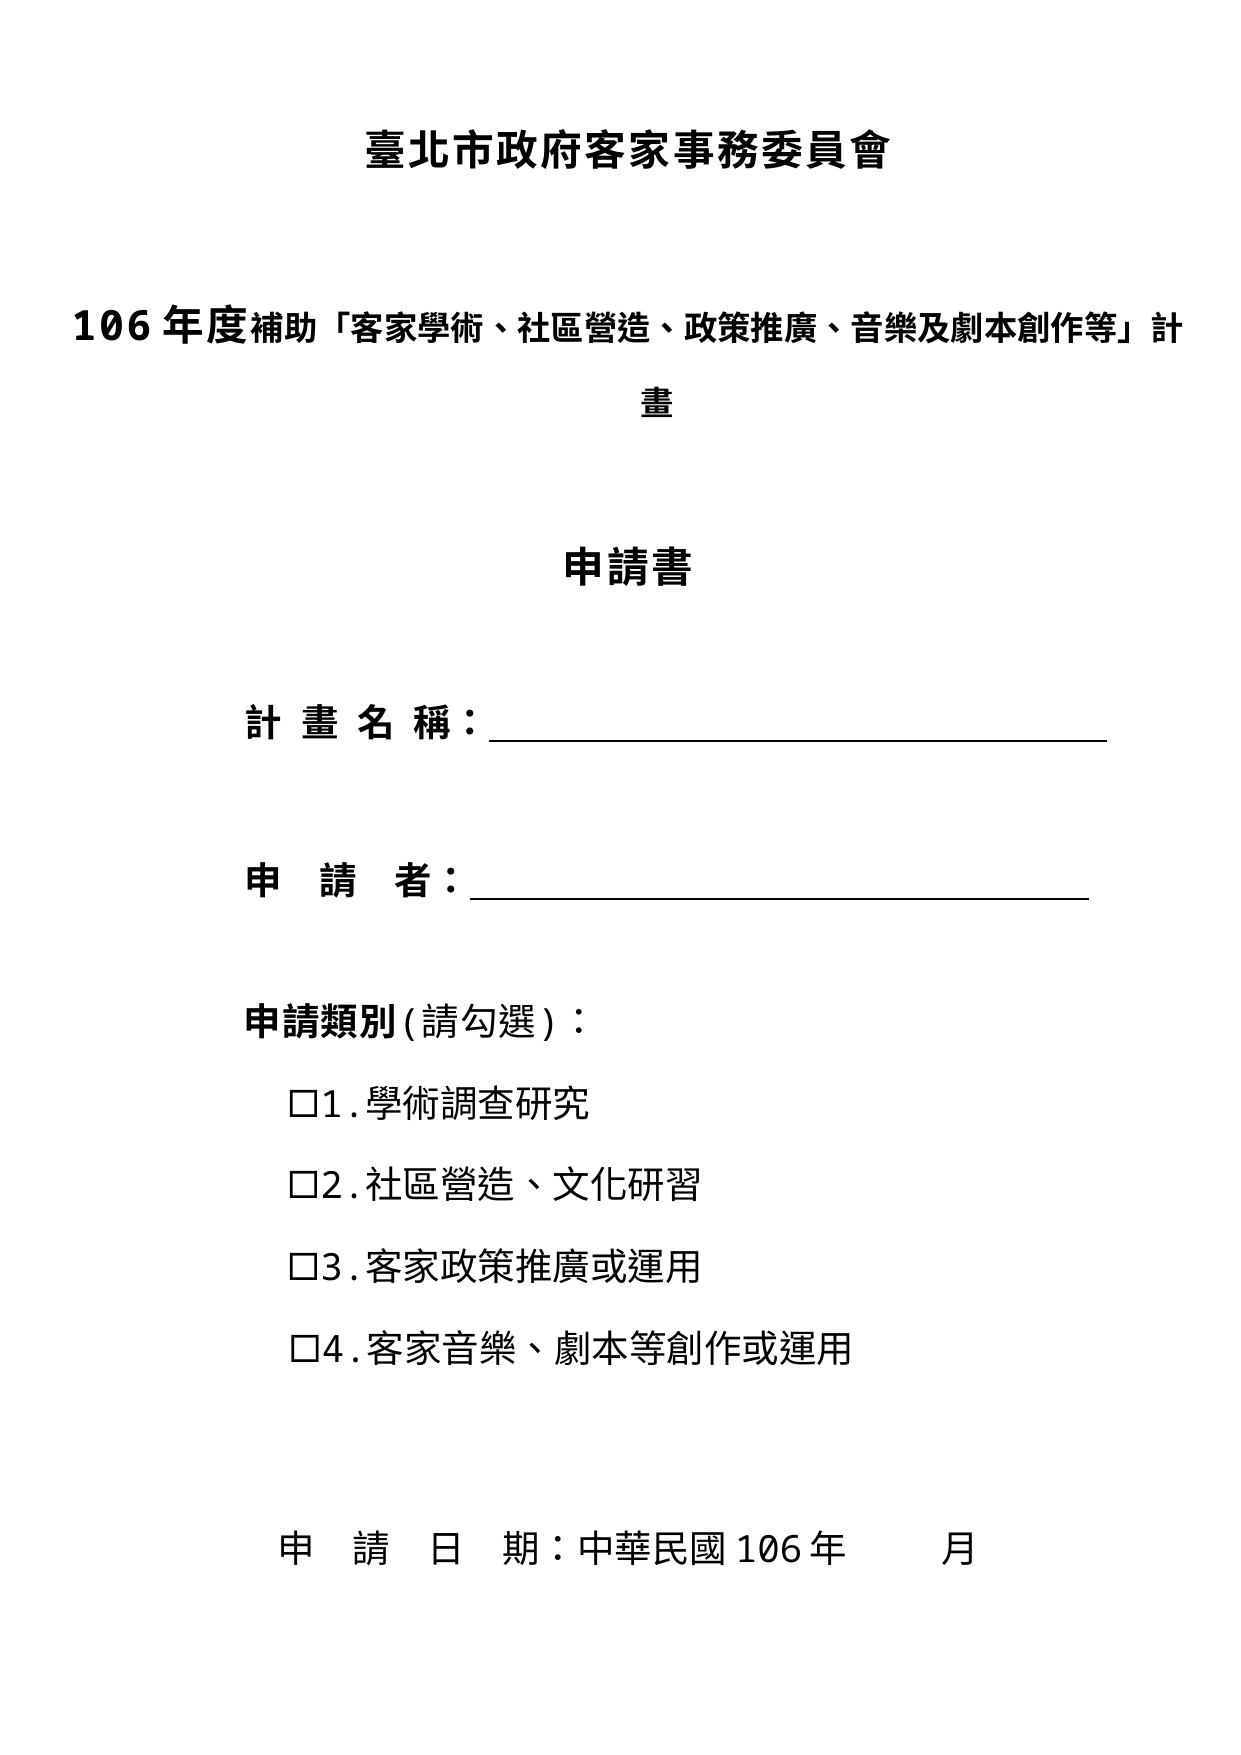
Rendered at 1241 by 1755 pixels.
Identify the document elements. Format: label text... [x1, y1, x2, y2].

text 1.學術調查研究 [287, 1073, 987, 1128]
text 申請書 [118, 534, 1137, 595]
text 申 請 者： [118, 851, 1137, 905]
text 計 畫 名 稱： [118, 693, 1137, 747]
text 3.客家政策推廣或運用 [287, 1237, 987, 1291]
text 臺北市政府客家事務委員會 [118, 117, 1137, 177]
text 申 請 日 期：中華民國106年 月 [118, 1519, 1137, 1573]
text 106年度補助「客家學術、社區營造、政策推廣、音樂及劇本創作等」計畫 [59, 292, 1196, 425]
text 申請類別(請勾選)： [118, 992, 1137, 1046]
text 2.社區營造、文化研習 [287, 1155, 987, 1209]
text 4.客家音樂、劇本等創作或運用 [266, 1318, 987, 1373]
